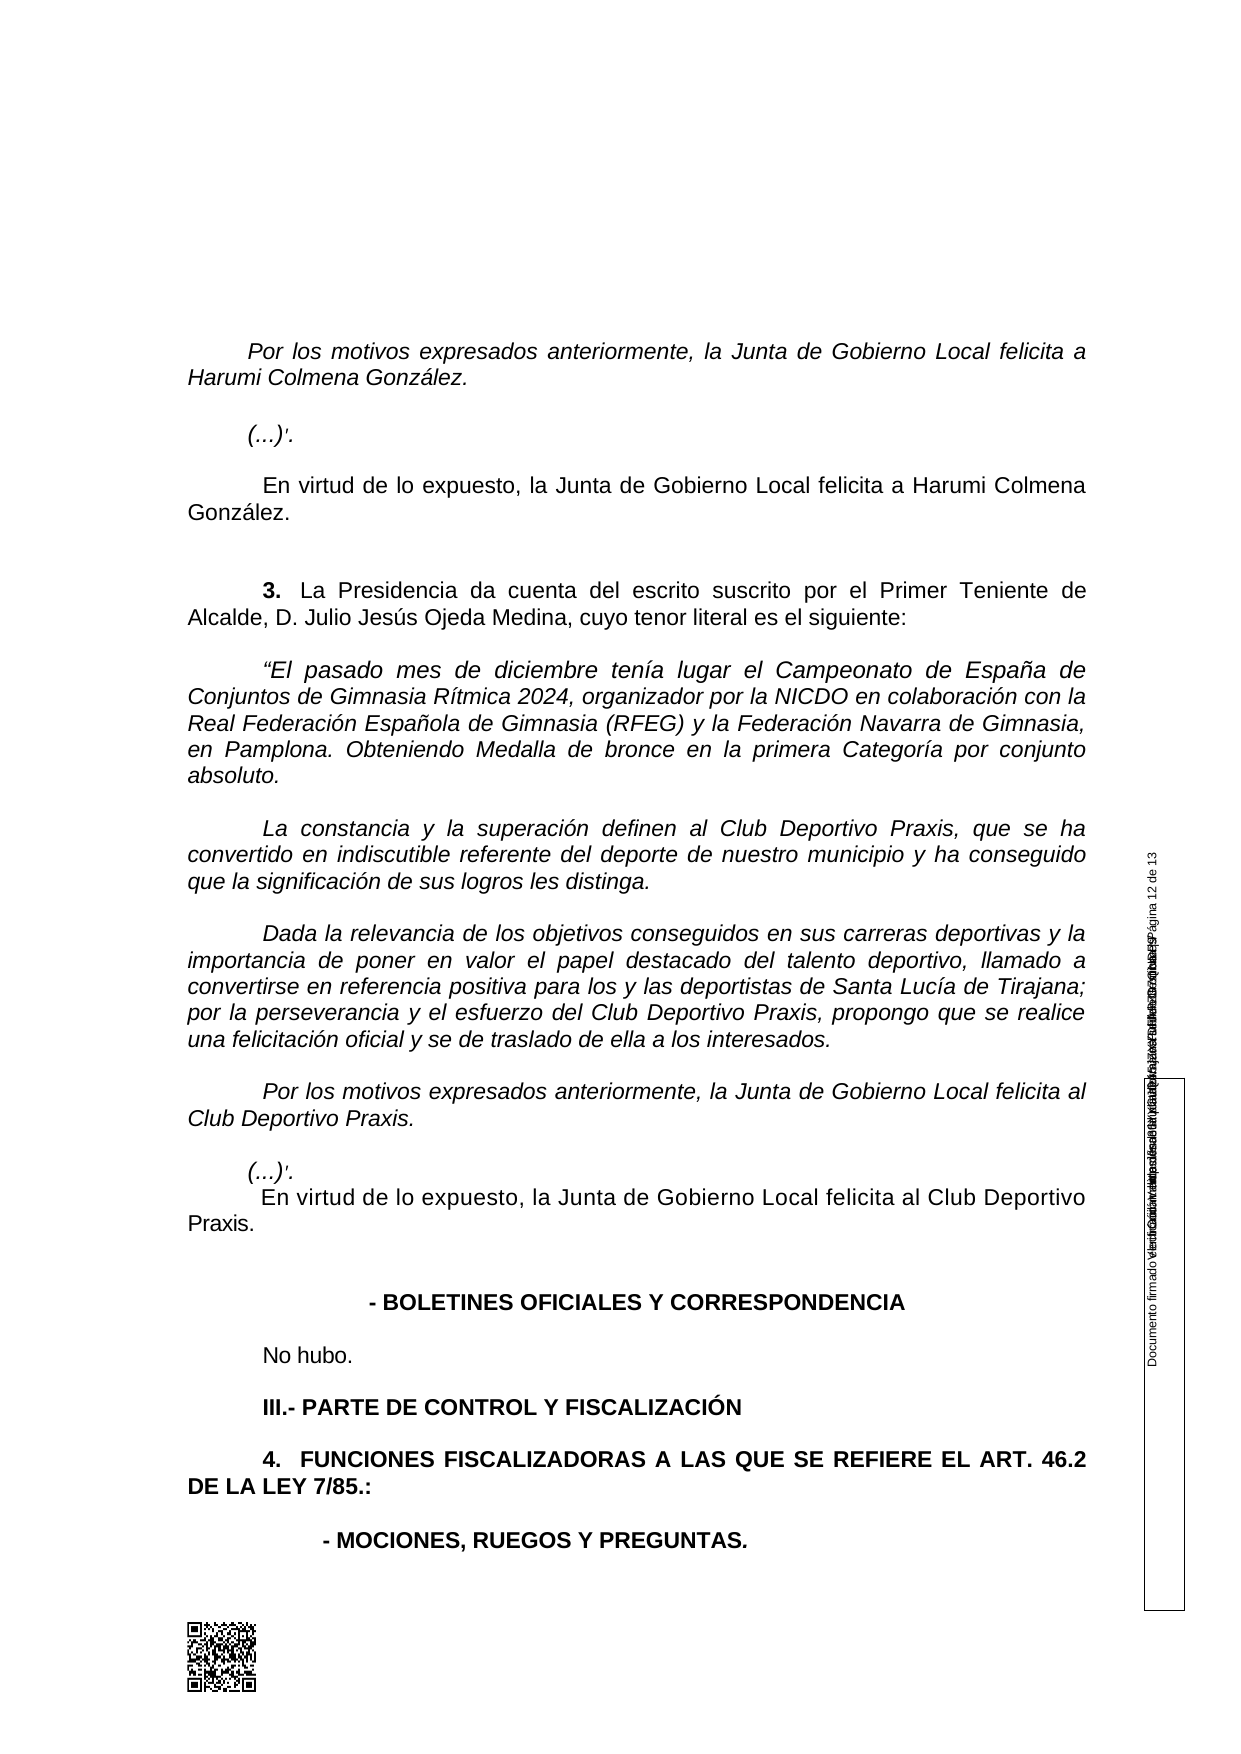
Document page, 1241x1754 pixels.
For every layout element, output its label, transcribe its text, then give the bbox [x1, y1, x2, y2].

text No hubo. [262, 1342, 1087, 1368]
text - MOCIONES, RUEGOS Y PREGUNTAS. [322, 1527, 1087, 1554]
text En virtud de lo expuesto, la Junta de Gobierno Local felicita a Harumi Colmena González. [187, 472, 1087, 525]
text La constancia y la superación definen al Club Deportivo Praxis, que se ha convertido en indiscutible referente del deporte de nuestro municipio y ha conseguido que la significación de sus logros les distinga. [187, 815, 1087, 894]
text III.- PARTE DE CONTROL Y FISCALIZACIÓN [262, 1395, 1087, 1421]
text En virtud de lo expuesto, la Junta de Gobierno Local felicita al Club Deportivo [187, 1184, 1087, 1210]
list FUNCIONES FISCALIZADORAS A LAS QUE SE REFIERE EL ART. 46.2 DE LA LEY 7/85.: [187, 1447, 1087, 1500]
text Praxis. [187, 1211, 1087, 1237]
text - BOLETINES OFICIALES Y CORRESPONDENCIA [187, 1290, 1087, 1315]
text (...)'. [247, 1161, 1087, 1184]
text (...)'. [247, 424, 1087, 447]
text Por los motivos expresados anteriormente, la Junta de Gobierno Local felicita a Harumi Colmena González. [187, 338, 1087, 391]
text Por los motivos expresados anteriormente, la Junta de Gobierno Local felicita al Club Deportivo Praxis. [187, 1078, 1087, 1132]
list La Presidencia da cuenta del escrito suscrito por el Primer Teniente de Alcalde, D. Julio Jesús Ojeda Medina, cuyo tenor literal es el siguiente: [187, 578, 1087, 631]
text Dada la relevancia de los objetivos conseguidos en sus carreras deportivas y la importancia de poner en valor el papel destacado del talento deportivo, llamado a convertirse en referencia positiva para los y las deportistas de Santa Lucía de Tirajana; por la perseverancia y el esfuerzo del Club Deportivo Praxis, propongo que se realice una felicitación oficial y se de traslado de ella a los interesados. [187, 921, 1087, 1052]
picture [187, 1622, 256, 1692]
text “El pasado mes de diciembre tenía lugar el Campeonato de España de Conjuntos de Gimnasia Rítmica 2024, organizador por la NICDO en colaboración con la Real Federación Española de Gimnasia (RFEG) y la Federación Navarra de Gimnasia, en Pamplona. Obteniendo Medalla de bronce en la primera Categoría por conjunto absoluto. [187, 657, 1087, 789]
